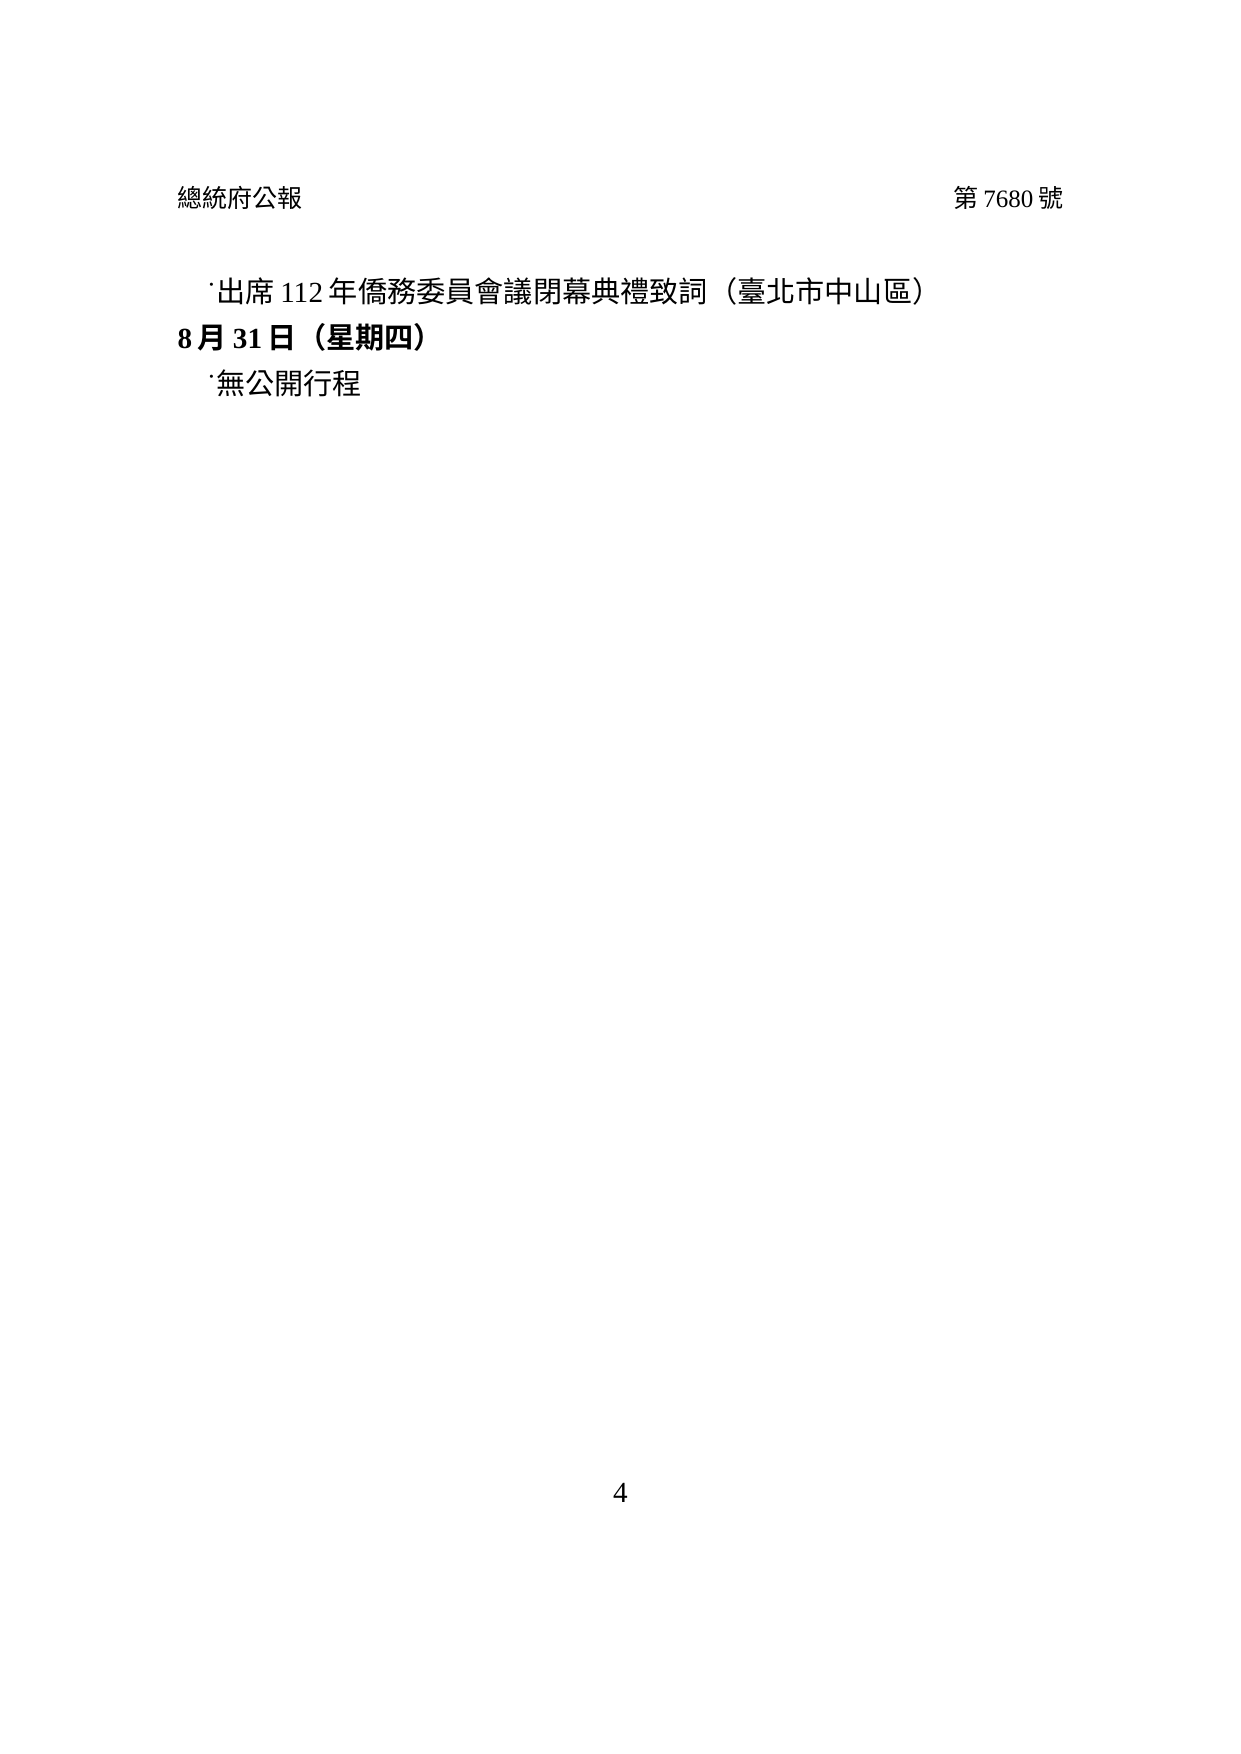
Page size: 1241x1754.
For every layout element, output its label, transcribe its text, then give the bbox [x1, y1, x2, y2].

text 8月31日（星期四） [177, 312, 1063, 358]
text ˙出席112年僑務委員會議閉幕典禮致詞（臺北市中山區） [206, 266, 1063, 312]
text ˙無公開行程 [206, 358, 1063, 404]
